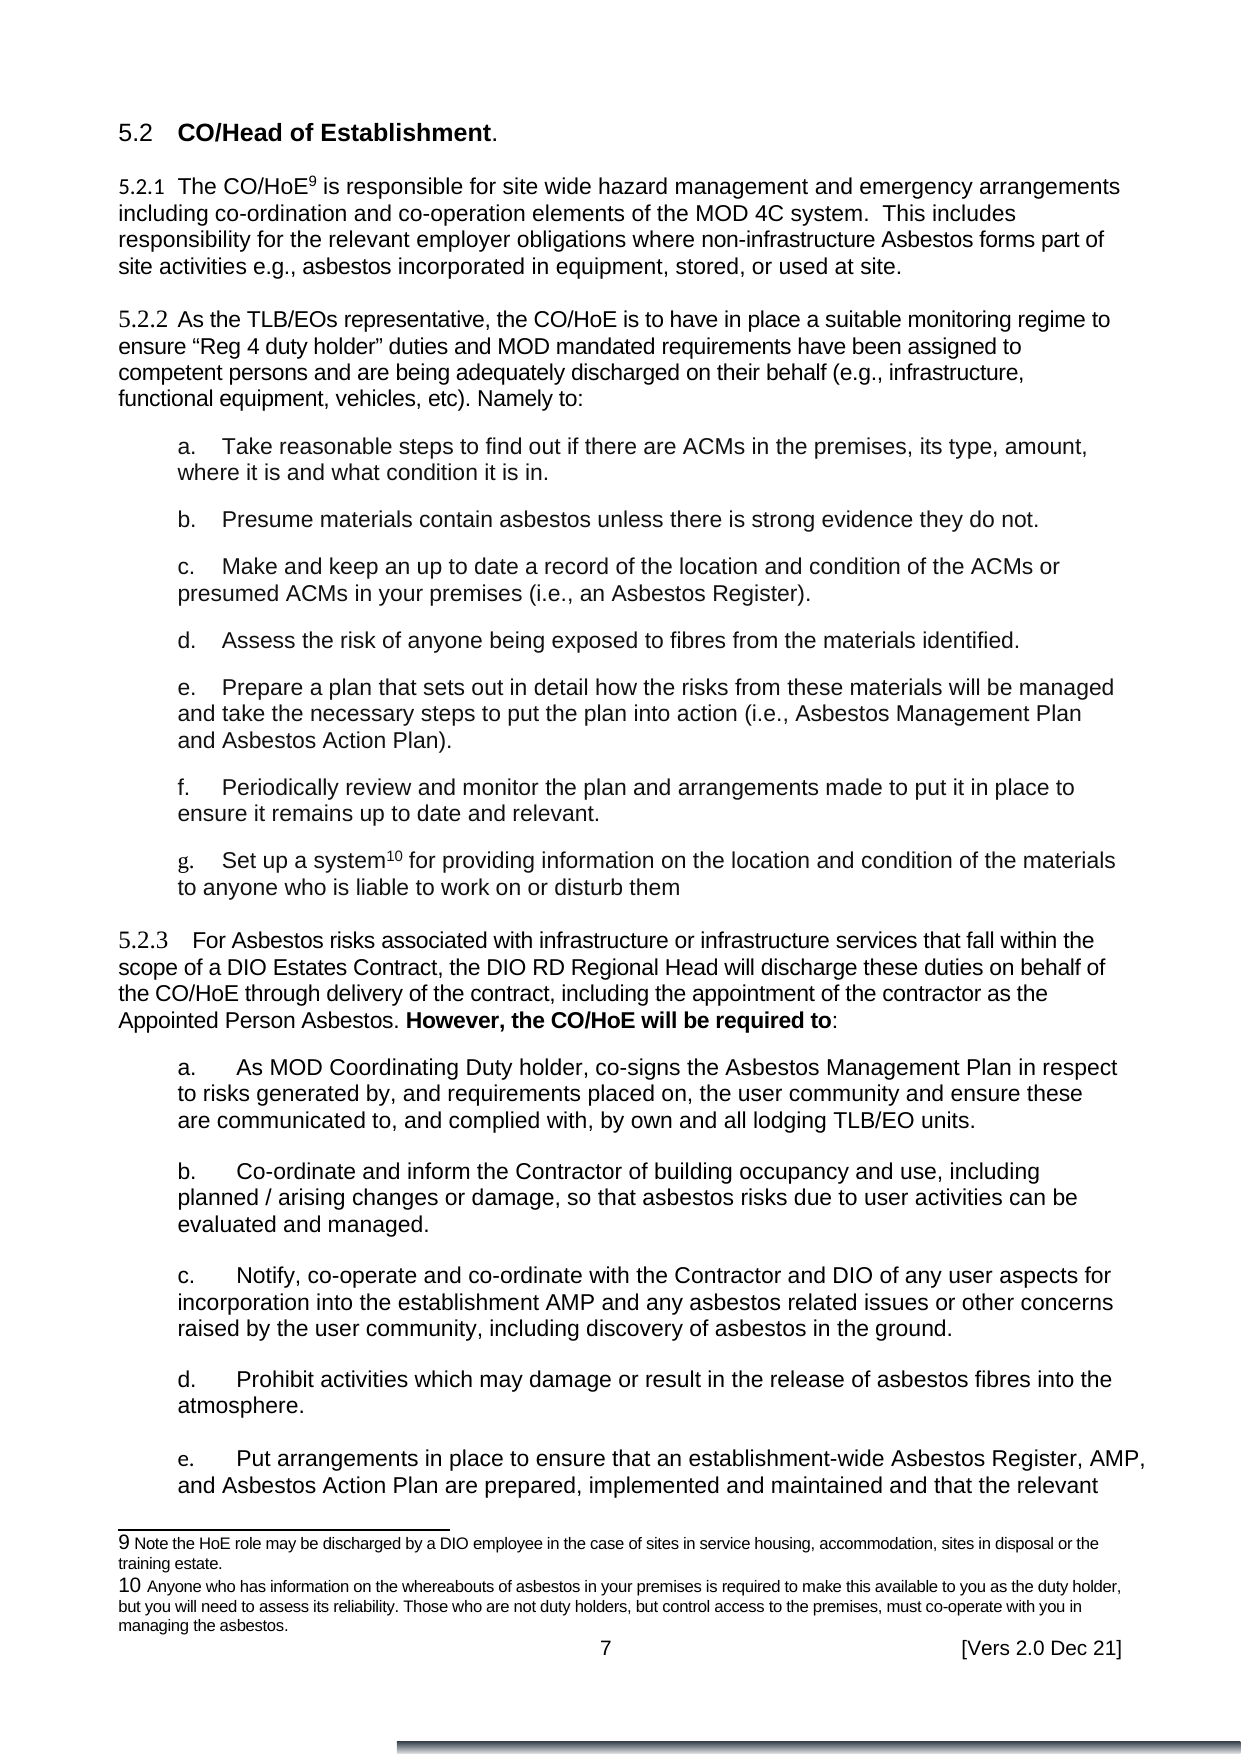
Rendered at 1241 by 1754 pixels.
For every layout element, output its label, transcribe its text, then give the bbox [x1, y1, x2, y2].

list Put arrangements in place to ensure that an establishment-wide Asbestos Register, AMP, and Asbestos Action Plan are prepared, implemented and maintained and that the relevant [177, 1444, 1152, 1498]
list For Asbestos risks associated with infrastructure or infrastructure services that fall within the scope of a DIO Estates Contract, the DIO RD Regional Head will discharge these duties on behalf of the CO/HoE through delivery of the contract, including the appointment of the contractor as the Appointed Person Asbestos. However, the CO/HoE will be required to: [118, 925, 1122, 1033]
list As MOD Coordinating Duty holder, co-signs the Asbestos Management Plan in respect to risks generated by, and requirements placed on, the user community and ensure these are communicated to, and complied with, by own and all lodging TLB/EO units. [177, 1054, 1122, 1133]
list Anyone who has information on the whereabouts of asbestos in your premises is required to make this available to you as the duty holder, but you will need to assess its reliability. Those who are not duty holders, but control access to the premises, must co-operate with you in managing the asbestos. [118, 1573, 1122, 1635]
text 5.2 CO/Head of Establishment. [118, 118, 1137, 147]
list Prepare a plan that sets out in detail how the risks from these materials will be managed and take the necessary steps to put the plan into action (i.e., Asbestos Management Plan and Asbestos Action Plan). [177, 674, 1122, 753]
list Take reasonable steps to find out if there are ACMs in the premises, its type, amount, where it is and what condition it is in. [177, 433, 1122, 485]
list Co-ordinate and inform the Contractor of building occupancy and use, including planned / arising changes or damage, so that asbestos risks due to user activities can be evaluated and managed. [177, 1158, 1122, 1237]
list Notify, co-operate and co-ordinate with the Contractor and DIO of any user aspects for incorporation into the establishment AMP and any asbestos related issues or other concerns raised by the user community, including discovery of asbestos in the ground. [177, 1262, 1122, 1341]
list The CO/HoE is responsible for site wide hazard management and emergency arrangements including co-ordination and co-operation elements of the MOD 4C system. This includes responsibility for the relevant employer obligations where non-infrastructure Asbestos forms part of site activities e.g., asbestos incorporated in equipment, stored, or used at site. [118, 172, 1137, 279]
list Prohibit activities which may damage or result in the release of asbestos fibres into the atmosphere. [177, 1366, 1122, 1419]
list Set up a system for providing information on the location and condition of the materials to anyone who is liable to work on or disturb them [177, 847, 1122, 900]
list Presume materials contain asbestos unless there is strong evidence they do not. [177, 506, 1122, 532]
list Periodically review and monitor the plan and arrangements made to put it in place to ensure it remains up to date and relevant. [177, 774, 1122, 827]
list Note the HoE role may be discharged by a DIO employee in the case of sites in service housing, accommodation, sites in disposal or the training estate. [118, 1530, 1122, 1573]
list Make and keep an up to date a record of the location and condition of the ACMs or presumed ACMs in your premises (i.e., an Asbestos Register). [177, 553, 1122, 606]
list As the TLB/EOs representative, the CO/HoE is to have in place a suitable monitoring regime to ensure “Reg 4 duty holder” duties and MOD mandated requirements have been assigned to competent persons and are being adequately discharged on their behalf (e.g., infrastructure, functional equipment, vehicles, etc). Namely to: [118, 304, 1122, 412]
list Assess the risk of anyone being exposed to fibres from the materials identified. [177, 627, 1122, 653]
